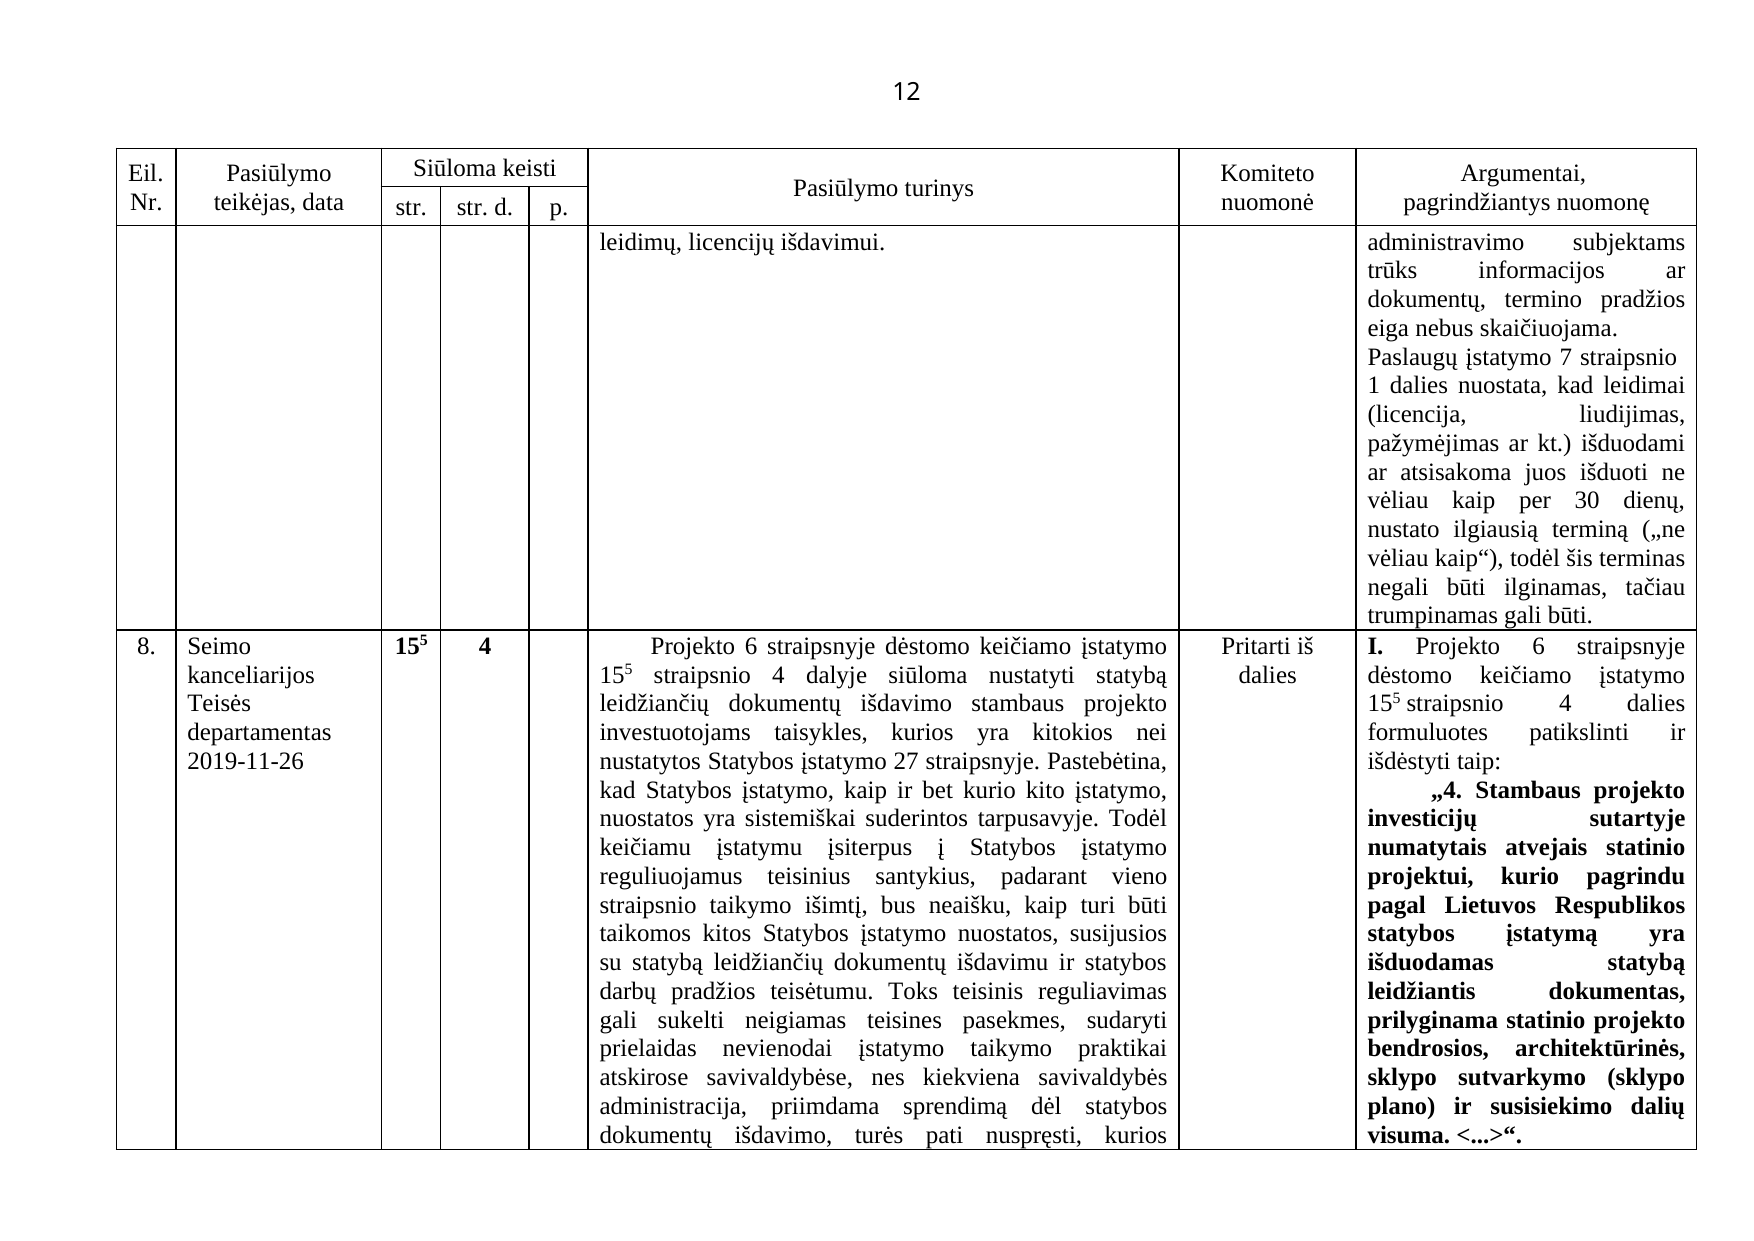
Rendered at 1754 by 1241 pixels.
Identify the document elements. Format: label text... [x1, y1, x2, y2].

table_cell [530, 631, 587, 1148]
table_cell 8. [117, 631, 175, 1148]
table_header Pasiūlymo teikėjas, data [177, 149, 381, 225]
table_cell Seimo kanceliarijos Teisės departamentas 2019-11-26 [177, 631, 381, 1148]
table_header Eil. Nr. [117, 149, 175, 225]
table_cell 4 [441, 631, 528, 1148]
table_cell administravimo subjektams trūks informacijos ar dokumentų, termino pradžios eiga nebus skaičiuojama. Paslaugų įstatymo 7 straipsnio 1 dalies nuostata, kad leidimai (licencija, liudijimas, pažymėjimas ar kt.) išduodami ar atsisakoma juos išduoti ne vėliau kaip per 30 dienų, nustato ilgiausią terminą („ne vėliau kaip“), todėl šis terminas negali būti ilginamas, tačiau trumpinamas gali būti. [1357, 226, 1696, 629]
table_cell [441, 226, 528, 629]
table_cell I. Projekto 6 straipsnyje dėstomo keičiamo įstatymo 155 straipsnio 4 dalies formuluotes patikslinti ir išdėstyti taip: „4. Stambaus projekto investicijų sutartyje numatytais atvejais statinio projektui, kurio pagrindu pagal Lietuvos Respublikos statybos įstatymą yra išduodamas statybą leidžiantis dokumentas, prilyginama statinio projekto bendrosios, architektūrinės, sklypo sutvarkymo (sklypo plano) ir susisiekimo dalių visuma. <...>“. [1357, 631, 1696, 1148]
table_cell [382, 226, 440, 629]
table_header Siūloma keisti [382, 149, 587, 186]
table_cell Projekto 6 straipsnyje dėstomo keičiamo įstatymo 155 straipsnio 4 dalyje siūloma nustatyti statybą leidžiančių dokumentų išdavimo stambaus projekto investuotojams taisykles, kurios yra kitokios nei nustatytos Statybos įstatymo 27 straipsnyje. Pastebėtina, kad Statybos įstatymo, kaip ir bet kurio kito įstatymo, nuostatos yra sistemiškai suderintos tarpusavyje. Todėl keičiamu įstatymu įsiterpus į Statybos įstatymo reguliuojamus teisinius santykius, padarant vieno straipsnio taikymo išimtį, bus neaišku, kaip turi būti taikomos kitos Statybos įstatymo nuostatos, susijusios su statybą leidžiančių dokumentų išdavimu ir statybos darbų pradžios teisėtumu. Toks teisinis reguliavimas gali sukelti neigiamas teisines pasekmes, sudaryti prielaidas nevienodai įstatymo taikymo praktikai atskirose savivaldybėse, nes kiekviena savivaldybės administracija, priimdama sprendimą dėl statybos dokumentų išdavimo, turės pati nuspręsti, kurios [589, 631, 1178, 1148]
table_cell p. [530, 187, 587, 225]
table_cell [117, 226, 175, 629]
table_header Pasiūlymo turinys [589, 149, 1178, 225]
table_cell Pritarti iš dalies [1180, 631, 1355, 1148]
table_header Argumentai, pagrindžiantys nuomonę [1357, 149, 1696, 225]
table_cell [530, 226, 587, 629]
table_cell str. [382, 187, 440, 225]
table_header Komiteto nuomonė [1180, 149, 1355, 225]
table_cell 155 [382, 631, 440, 1148]
table_cell [177, 226, 381, 629]
table_cell [1180, 226, 1355, 629]
table_cell leidimų, licencijų išdavimui. [589, 226, 1178, 629]
table_cell str. d. [441, 187, 528, 225]
